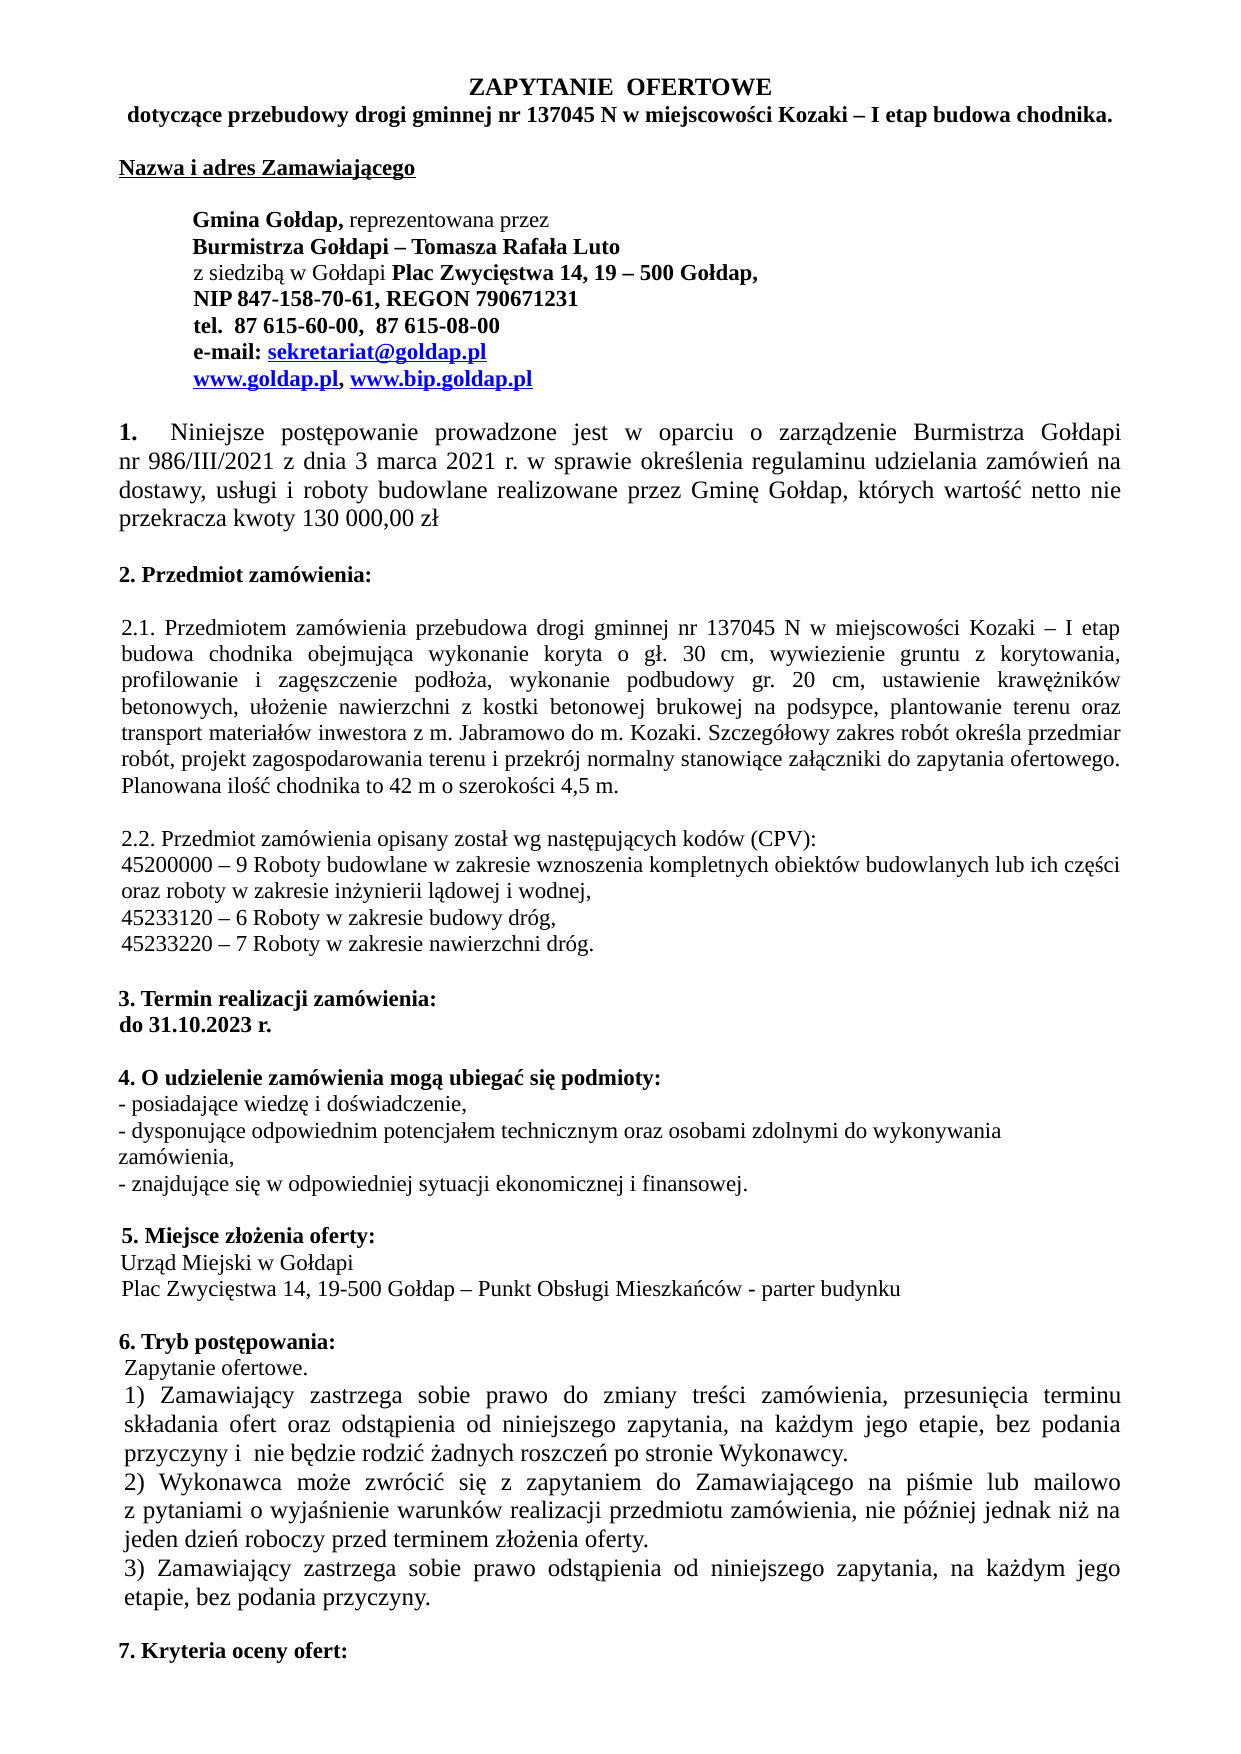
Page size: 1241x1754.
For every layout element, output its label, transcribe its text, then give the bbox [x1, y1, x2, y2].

text 45233220 – 7 Roboty w zakresie nawierzchni dróg. [121, 930, 1122, 956]
text 45200000 – 9 Roboty budowlane w zakresie wznoszenia kompletnych obiektów budowlanych lub ich części oraz roboty w zakresie inżynierii lądowej i wodnej, [121, 851, 1122, 904]
text 1) Zamawiający zastrzega sobie prawo do zmiany treści zamówienia, przesunięcia terminu składania ofert oraz odstąpienia od niniejszego zapytania, na każdym jego etapie, bez podania przyczyny i nie będzie rodzić żadnych roszczeń po stronie Wykonawcy. [124, 1380, 1122, 1467]
text 3. Termin realizacji zamówienia: [118, 985, 1122, 1011]
list - dysponujące odpowiednim potencjałem technicznym oraz osobami zdolnymi do wykonywania zamówienia, [118, 1117, 1122, 1169]
text dotyczące przebudowy drogi gminnej nr 137045 N w miejscowości Kozaki – I etap budowa chodnika. [118, 101, 1122, 127]
list Nazwa i adres Zamawiającego [118, 154, 1122, 180]
text 7. Kryteria oceny ofert: [118, 1637, 1122, 1663]
text 6. Tryb postępowania: [118, 1328, 1122, 1354]
text 1. Niniejsze postępowanie prowadzone jest w oparciu o zarządzenie Burmistrza Gołdapi nr 986/III/2021 z dnia 3 marca 2021 r. w sprawie określenia regulaminu udzielania zamówień na dostawy, usługi i roboty budowlane realizowane przez Gminę Gołdap, których wartość netto nie przekracza kwoty 130 000,00 zł [118, 417, 1122, 532]
text 45233120 – 6 Roboty w zakresie budowy dróg, [121, 904, 1122, 930]
text 2.2. Przedmiot zamówienia opisany został wg następujących kodów (CPV): [121, 824, 1122, 851]
text Zapytanie ofertowe. [124, 1354, 1122, 1380]
text www.goldap.pl, www.bip.goldap.pl [193, 364, 1122, 391]
text Urząd Miejski w Gołdapi [120, 1249, 1122, 1275]
text z siedzibą w Gołdapi Plac Zwycięstwa 14, 19 – 500 Gołdap, [193, 259, 1122, 286]
text 2) Wykonawca może zwrócić się z zapytaniem do Zamawiającego na piśmie lub mailowo z pytaniami o wyjaśnienie warunków realizacji przedmiotu zamówienia, nie później jednak niż na jeden dzień roboczy przed terminem złożenia oferty. [124, 1467, 1122, 1553]
text 3) Zamawiający zastrzega sobie prawo odstąpienia od niniejszego zapytania, na każdym jego etapie, bez podania przyczyny. [124, 1553, 1122, 1610]
text ZAPYTANIE OFERTOWE [118, 72, 1122, 101]
list 2. Przedmiot zamówienia: [118, 561, 1122, 587]
text NIP 847-158-70-61, REGON 790671231 tel. 87 615-60-00, 87 615-08-00 [193, 286, 1122, 338]
list - posiadające wiedzę i doświadczenie, [118, 1091, 1122, 1117]
list do 31.10.2023 r. [119, 1011, 1122, 1038]
text Plac Zwycięstwa 14, 19-500 Gołdap – Punkt Obsługi Mieszkańców - parter budynku [121, 1275, 1122, 1301]
text e-mail: sekretariat@goldap.pl [193, 338, 1122, 364]
list 5. Miejsce złożenia oferty: [121, 1222, 1122, 1249]
list - znajdujące się w odpowiedniej sytuacji ekonomicznej i finansowej. [118, 1169, 1122, 1196]
text Gmina Gołdap, reprezentowana przez Burmistrza Gołdapi – Tomasza Rafała Luto [118, 206, 1122, 259]
text 2.1. Przedmiotem zamówienia przebudowa drogi gminnej nr 137045 N w miejscowości Kozaki – I etap budowa chodnika obejmująca wykonanie koryta o gł. 30 cm, wywiezienie gruntu z korytowania, profilowanie i zagęszczenie podłoża, wykonanie podbudowy gr. 20 cm, ustawienie krawężników betonowych, ułożenie nawierzchni z kostki betonowej brukowej na podsypce, plantowanie terenu oraz transport materiałów inwestora z m. Jabramowo do m. Kozaki. Szczegółowy zakres robót określa przedmiar robót, projekt zagospodarowania terenu i przekrój normalny stanowiące załączniki do zapytania ofertowego. Planowana ilość chodnika to 42 m o szerokości 4,5 m. [121, 614, 1122, 798]
list 4. O udzielenie zamówienia mogą ubiegać się podmioty: [118, 1064, 1122, 1091]
